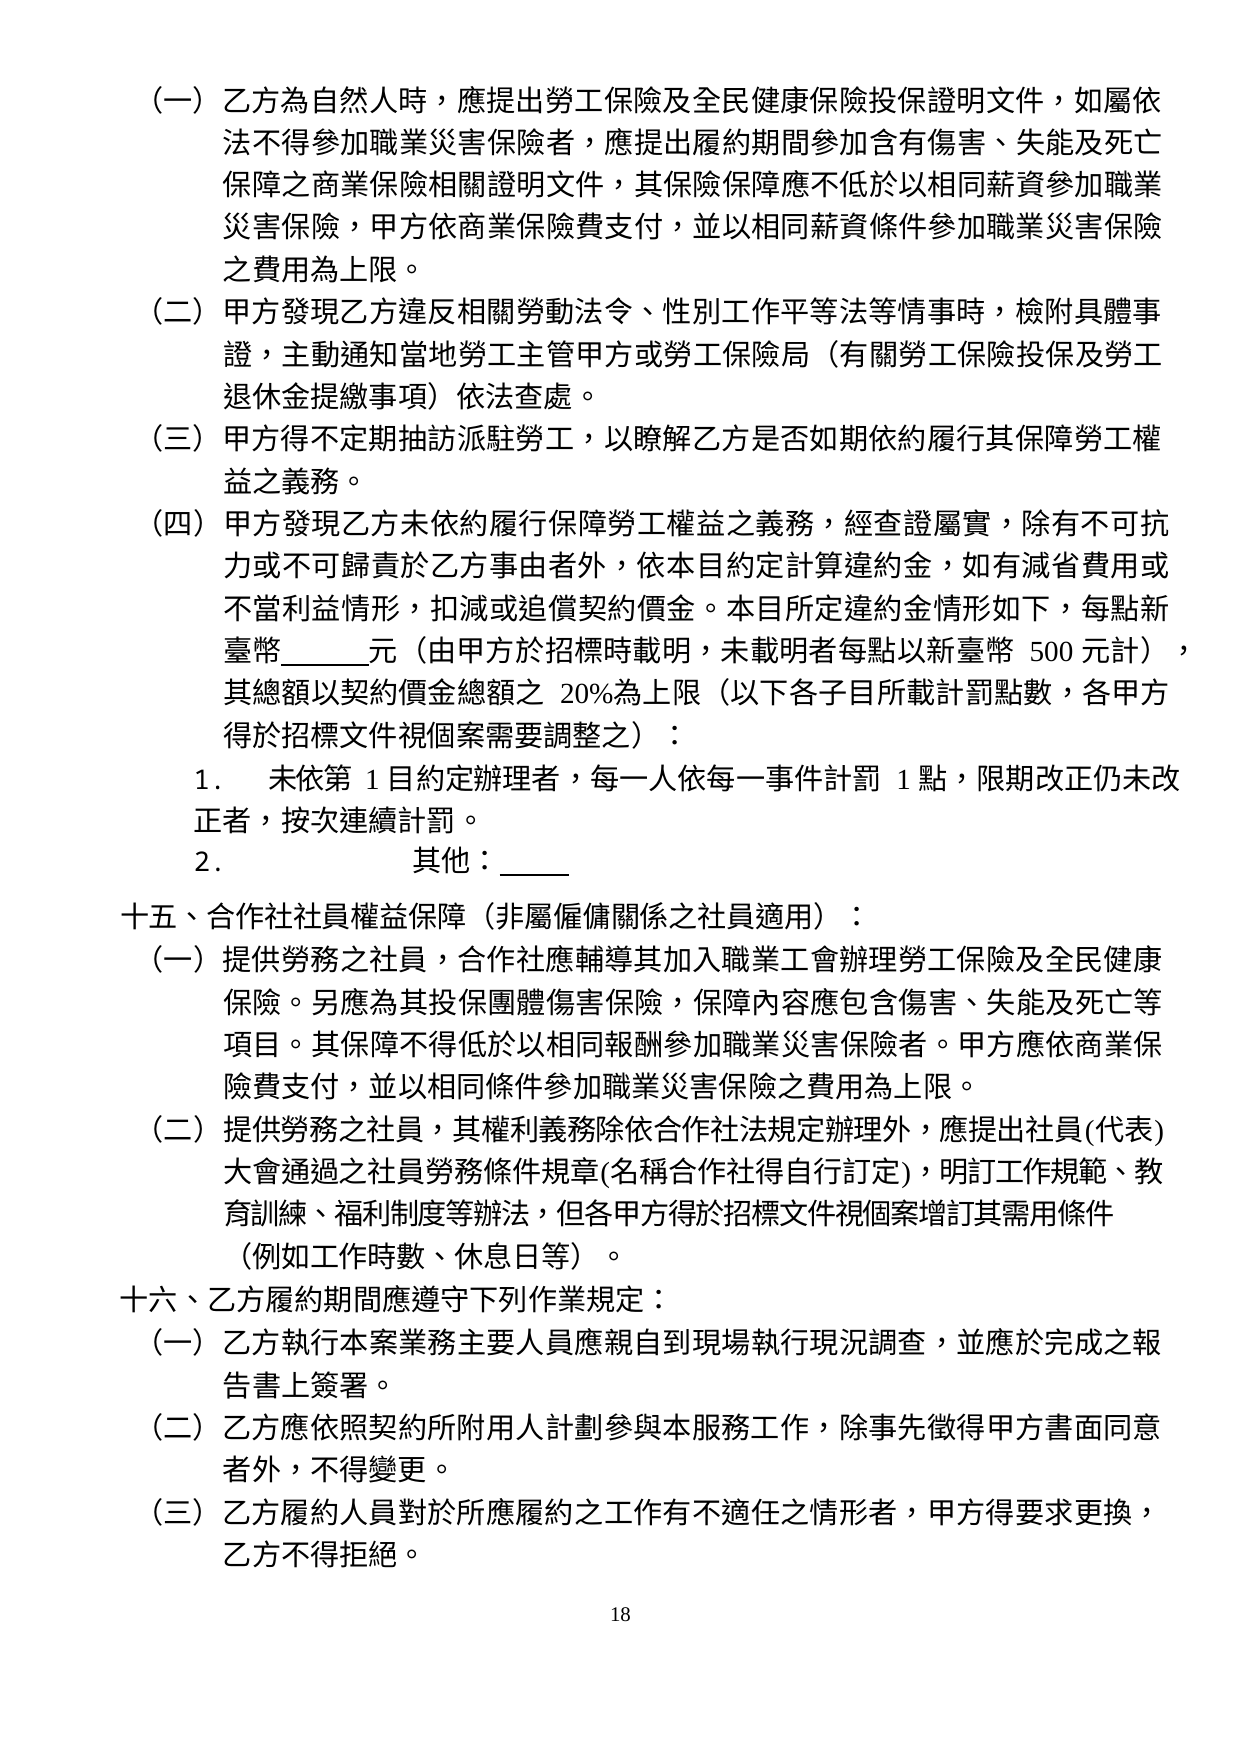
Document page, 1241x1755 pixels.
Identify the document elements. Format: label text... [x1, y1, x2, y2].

text （二）乙方應依照契約所附用人計劃參與本服務工作，除事先徵得甲方書面同意者外，不得變更。 [134, 1405, 1163, 1489]
text （三）乙方履約人員對於所應履約之工作有不適任之情形者，甲方得要求更換， 乙方不得拒絕。 [134, 1489, 1163, 1574]
text 十五、合作社社員權益保障（非屬僱傭關係之社員適用）： [120, 894, 1193, 936]
text （二）提供勞務之社員，其權利義務除依合作社法規定辦理外，應提出社員(代表) 大會通過之社員勞務條件規章(名稱合作社得自行訂定)，明訂工作規範、教育訓練、福利制度等辦法，但各甲方得於招標文件視個案增訂其需用條件 [134, 1106, 1164, 1233]
text （一）乙方為自然人時，應提出勞工保險及全民健康保險投保證明文件，如屬依法不得參加職業災害保險者，應提出履約期間參加含有傷害、失能及死亡保障之商業保險相關證明文件，其保險保障應不低於以相同薪資參加職業災害保險，甲方依商業保險費支付，並以相同薪資條件參加職業災害保險之費用為上限。 [134, 77, 1163, 288]
text （四）甲方發現乙方未依約履行保障勞工權益之義務，經查證屬實，除有不可抗力或不可歸責於乙方事由者外，依本目約定計算違約金，如有減省費用或不當利益情形，扣減或追償契約價金。本目所定違約金情形如下，每點新臺幣 元（由甲方於招標時載明，未載明者每點以新臺幣 500 元計），其總額以契約價金總額之 20%為上限（以下各子目所載計罰點數，各甲方得於招標文件視個案需要調整之）： [134, 501, 1171, 754]
list 未依第 1 目約定辦理者，每一人依每一事件計罰 1 點，限期改正仍未改正者，按次連續計罰。 [193, 755, 1193, 840]
text 十六、乙方履約期間應遵守下列作業規定： [119, 1277, 1193, 1319]
text （一）乙方執行本案業務主要人員應親自到現場執行現況調查，並應於完成之報告書上簽署。 [134, 1320, 1163, 1404]
text （例如工作時數、休息日等）。 [223, 1233, 1193, 1276]
text （一）提供勞務之社員，合作社應輔導其加入職業工會辦理勞工保險及全民健康保險。另應為其投保團體傷害保險，保障內容應包含傷害、失能及死亡等項目。其保障不得低於以相同報酬參加職業災害保險者。甲方應依商業保險費支付，並以相同條件參加職業災害保險之費用為上限。 [134, 937, 1164, 1106]
text （三）甲方得不定期抽訪派駐勞工，以瞭解乙方是否如期依約履行其保障勞工權益之義務。 [134, 416, 1164, 500]
text （二）甲方發現乙方違反相關勞動法令、性別工作平等法等情事時，檢附具體事證，主動通知當地勞工主管甲方或勞工保險局（有關勞工保險投保及勞工退休金提繳事項）依法查處。 [134, 289, 1164, 416]
list 其他： [193, 841, 1193, 880]
